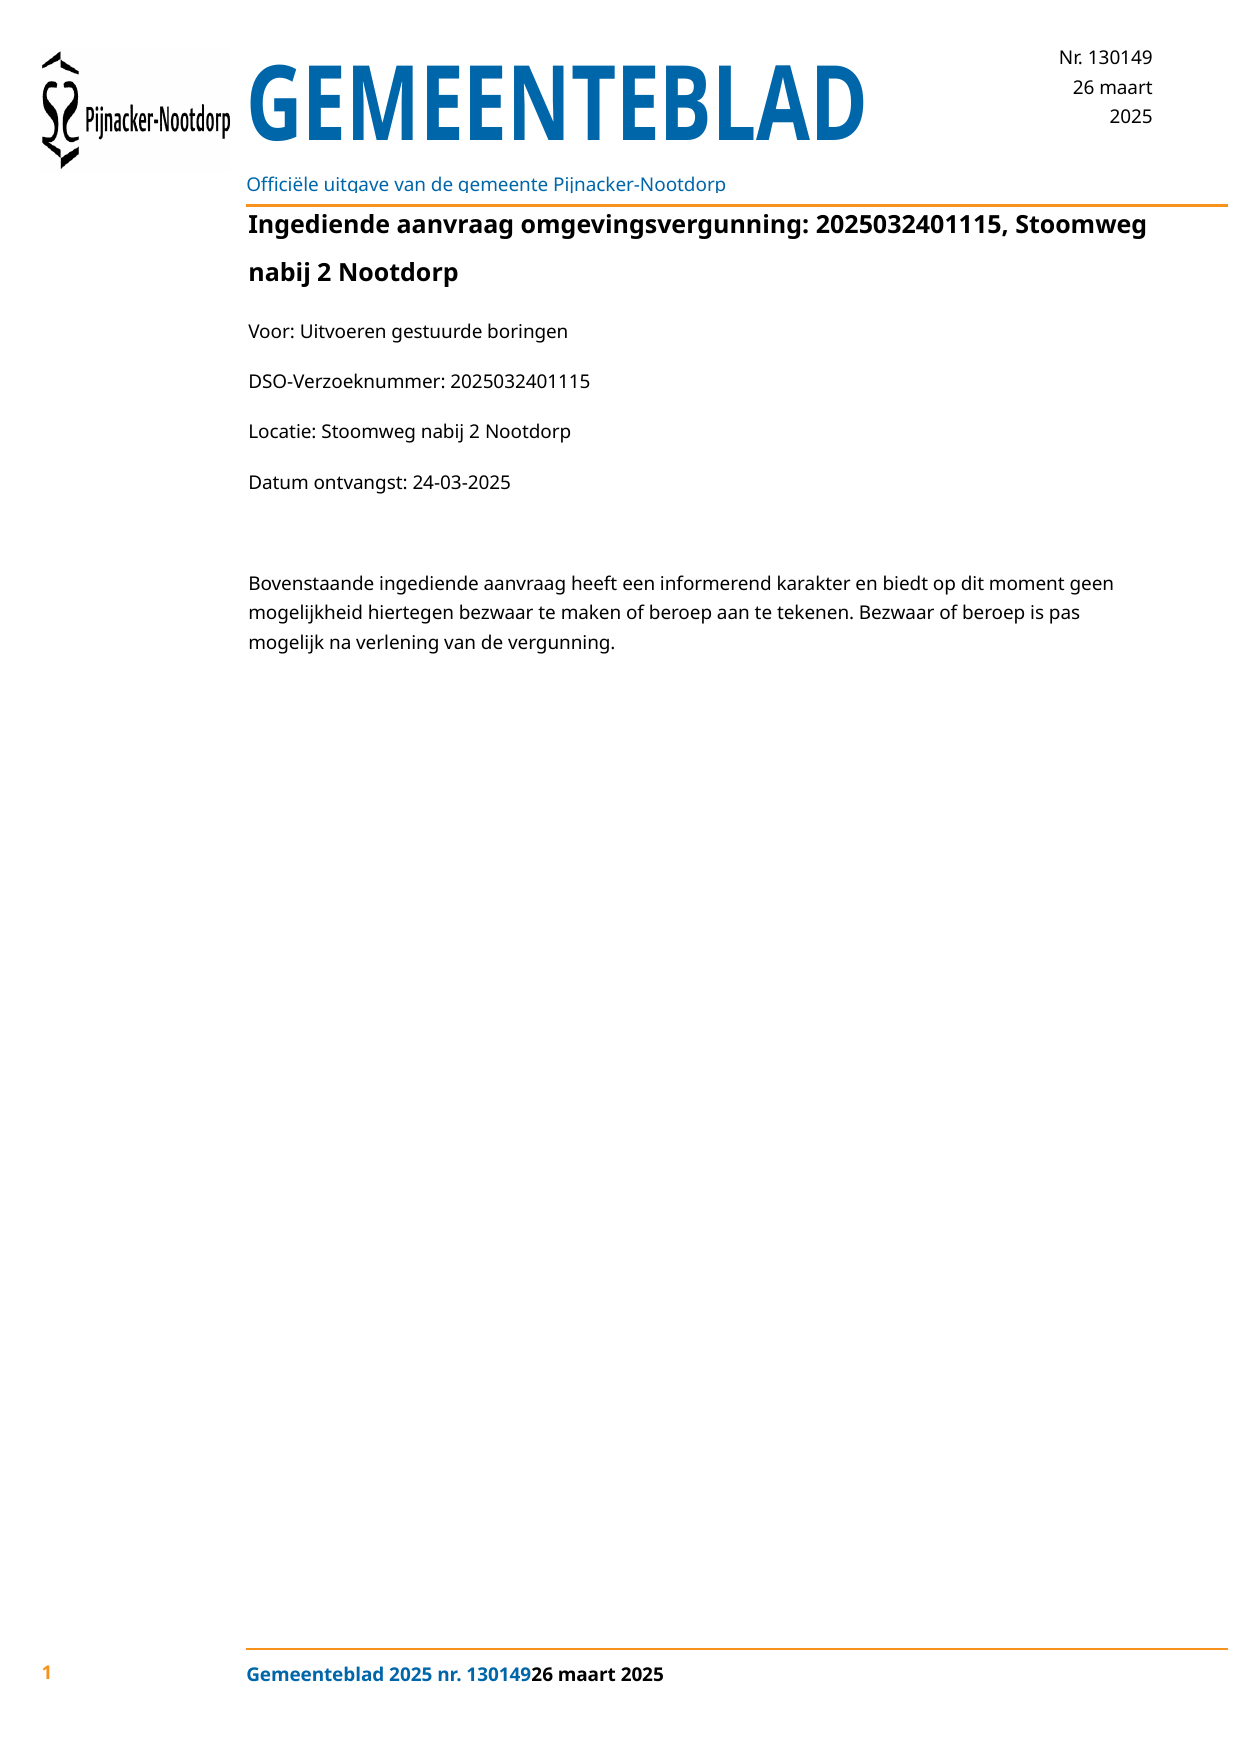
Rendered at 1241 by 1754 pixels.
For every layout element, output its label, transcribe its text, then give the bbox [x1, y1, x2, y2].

text DSO-Verzoeknummer: 2025032401115 [248, 368, 1152, 394]
text Ingediende aanvraag omgevingsvergunning: 2025032401115, Stoomweg nabij 2 Nootdorp [248, 207, 1152, 288]
text Voor: Uitvoeren gestuurde boringen [248, 318, 1152, 344]
text Datum ontvangst: 24-03-2025 [248, 469, 1152, 495]
text Locatie: Stoomweg nabij 2 Nootdorp [248, 419, 1152, 444]
text Bovenstaande ingediende aanvraag heeft een informerend karakter en biedt op dit moment geen mogelijkheid hiertegen bezwaar te maken of beroep aan te tekenen. Bezwaar of beroep is pas mogelijk na verlening van de vergunning. [248, 570, 1152, 655]
picture [41, 47, 231, 172]
